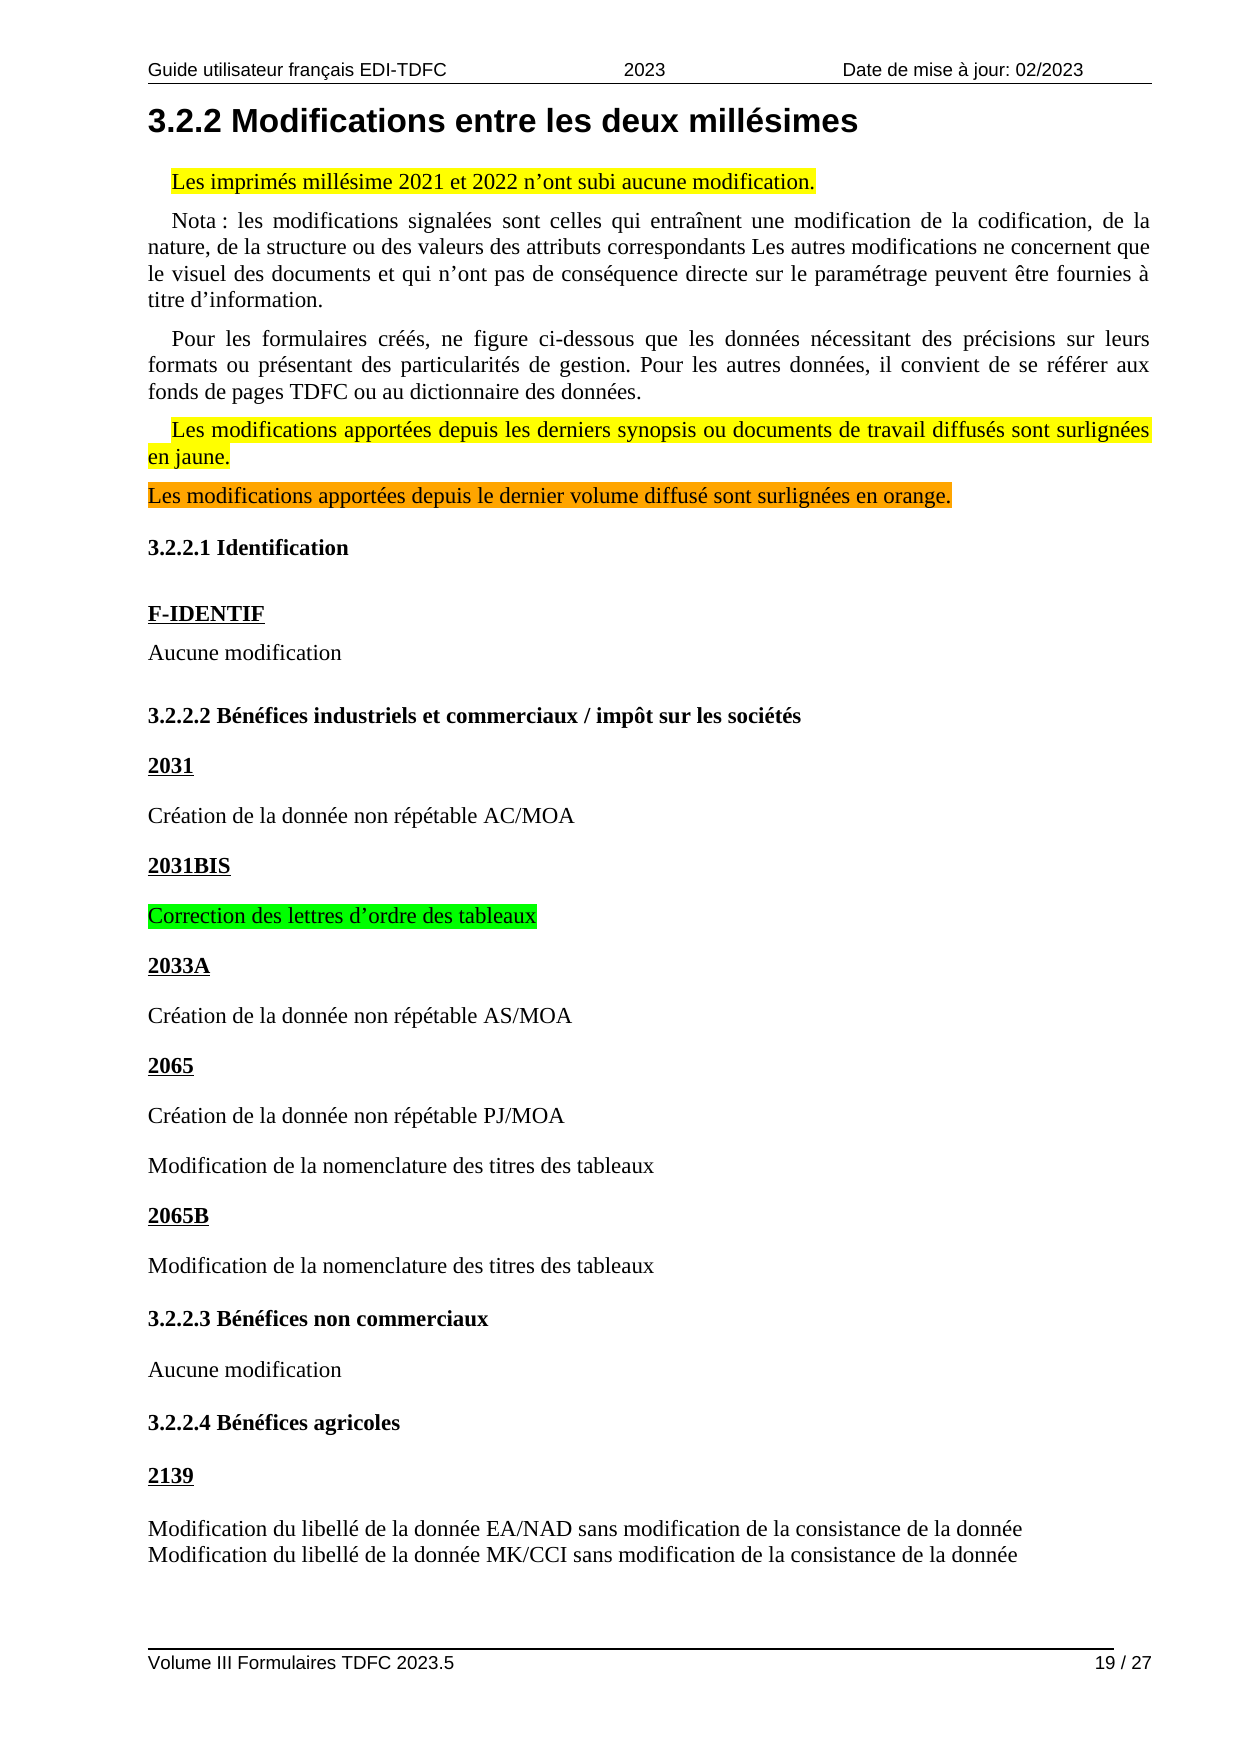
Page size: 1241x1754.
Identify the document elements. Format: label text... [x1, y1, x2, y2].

text 2031 [148, 754, 1152, 779]
list 3.2.2.1 Identification [148, 534, 1152, 561]
text Les modifications apportées depuis le dernier volume diffusé sont surlignées en orange. [148, 482, 1152, 508]
text Correction des lettres d’ordre des tableaux [148, 904, 1152, 929]
text 2139 [148, 1462, 1152, 1488]
text Aucune modification [148, 1356, 1152, 1383]
text Modification de la nomenclature des titres des tableaux [148, 1254, 1152, 1279]
text Modification du libellé de la donnée MK/CCI sans modification de la consistance de la donnée [148, 1541, 1152, 1567]
list 3.2.2.2 Bénéfices industriels et commerciaux / impôt sur les sociétés [148, 702, 1152, 729]
text 2031BIS [148, 854, 1152, 879]
text Modification du libellé de la donnée EA/NAD sans modification de la consistance de la donnée [148, 1514, 1152, 1541]
text Nota : les modifications signalées sont celles qui entraînent une modification de la codification, de la nature, de la structure ou des valeurs des attributs correspondants Les autres modifications ne concernent que le visuel des documents et qui n’ont pas de conséquence directe sur le paramétrage peuvent être fournies à titre d’information. [148, 207, 1152, 312]
text Les imprimés millésime 2021 et 2022 n’ont subi aucune modification. [148, 168, 1152, 194]
text Pour les formulaires créés, ne figure ci-dessous que les données nécessitant des précisions sur leurs formats ou présentant des particularités de gestion. Pour les autres données, il convient de se référer aux fonds de pages TDFC ou au dictionnaire des données. [148, 325, 1152, 404]
text 2065 [148, 1054, 1152, 1079]
text Modification de la nomenclature des titres des tableaux [148, 1154, 1152, 1179]
text 2065B [148, 1204, 1152, 1229]
list 3.2.2.4 Bénéfices agricoles [148, 1409, 1152, 1436]
list 3.2.2 Modifications entre les deux millésimes [148, 101, 1152, 139]
text F-IDENTIF [148, 600, 1152, 626]
text Les modifications apportées depuis les derniers synopsis ou documents de travail diffusés sont surlignées en jaune. [148, 417, 1152, 469]
text Aucune modification [148, 638, 1152, 665]
text 2033A [148, 954, 1152, 979]
text Création de la donnée non répétable AC/MOA [148, 804, 1152, 829]
text Création de la donnée non répétable AS/MOA [148, 1004, 1152, 1029]
text Création de la donnée non répétable PJ/MOA [148, 1104, 1152, 1129]
list 3.2.2.3 Bénéfices non commerciaux [148, 1305, 1152, 1331]
